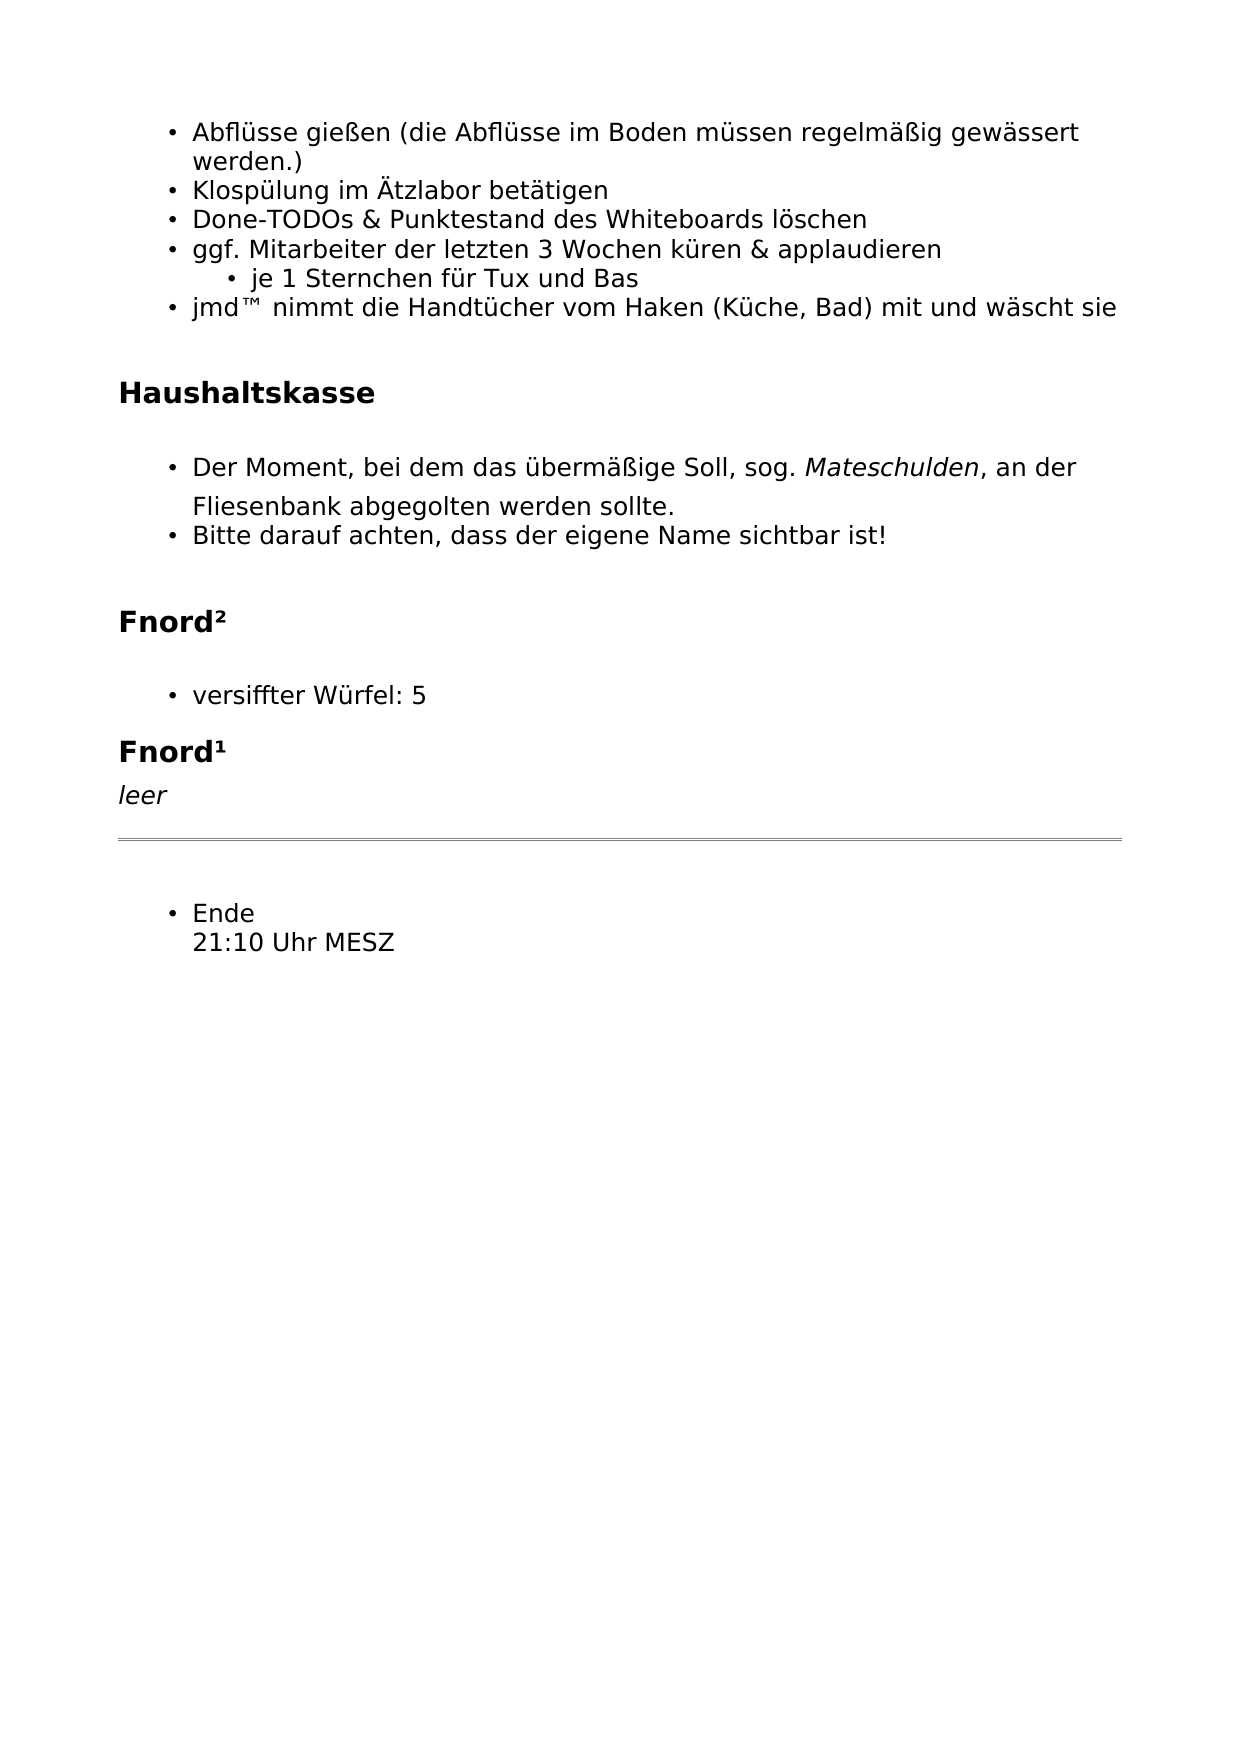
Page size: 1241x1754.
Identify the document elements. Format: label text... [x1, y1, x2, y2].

list Ende [177, 899, 1122, 928]
list Der Moment, bei dem das übermäßige Soll, sog. Mateschulden, an der Fliesenbank abgegolten werden sollte. [177, 453, 1122, 521]
list Bitte darauf achten, dass der eigene Name sichtbar ist! [177, 521, 1122, 550]
subtitle Fnord² [118, 605, 1122, 639]
list Klospülung im Ätzlabor betätigen [177, 176, 1122, 206]
subtitle Fnord¹ [118, 735, 1122, 769]
list versiffter Würfel: 5 [177, 681, 1122, 710]
list je 1 Sternchen für Tux und Bas [236, 264, 1122, 293]
subtitle Haushaltskasse [118, 377, 1122, 411]
list ggf. Mitarbeiter der letzten 3 Wochen küren & applaudieren [177, 235, 1122, 264]
list jmd™ nimmt die Handtücher vom Haken (Küche, Bad) mit und wäscht sie [177, 293, 1122, 322]
list Abflüsse gießen (die Abflüsse im Boden müssen regelmäßig gewässert werden.) [177, 118, 1122, 176]
list 21:10 Uhr MESZ [177, 928, 1122, 957]
text leer [118, 781, 1122, 811]
list Done-TODOs & Punktestand des Whiteboards löschen [177, 206, 1122, 235]
